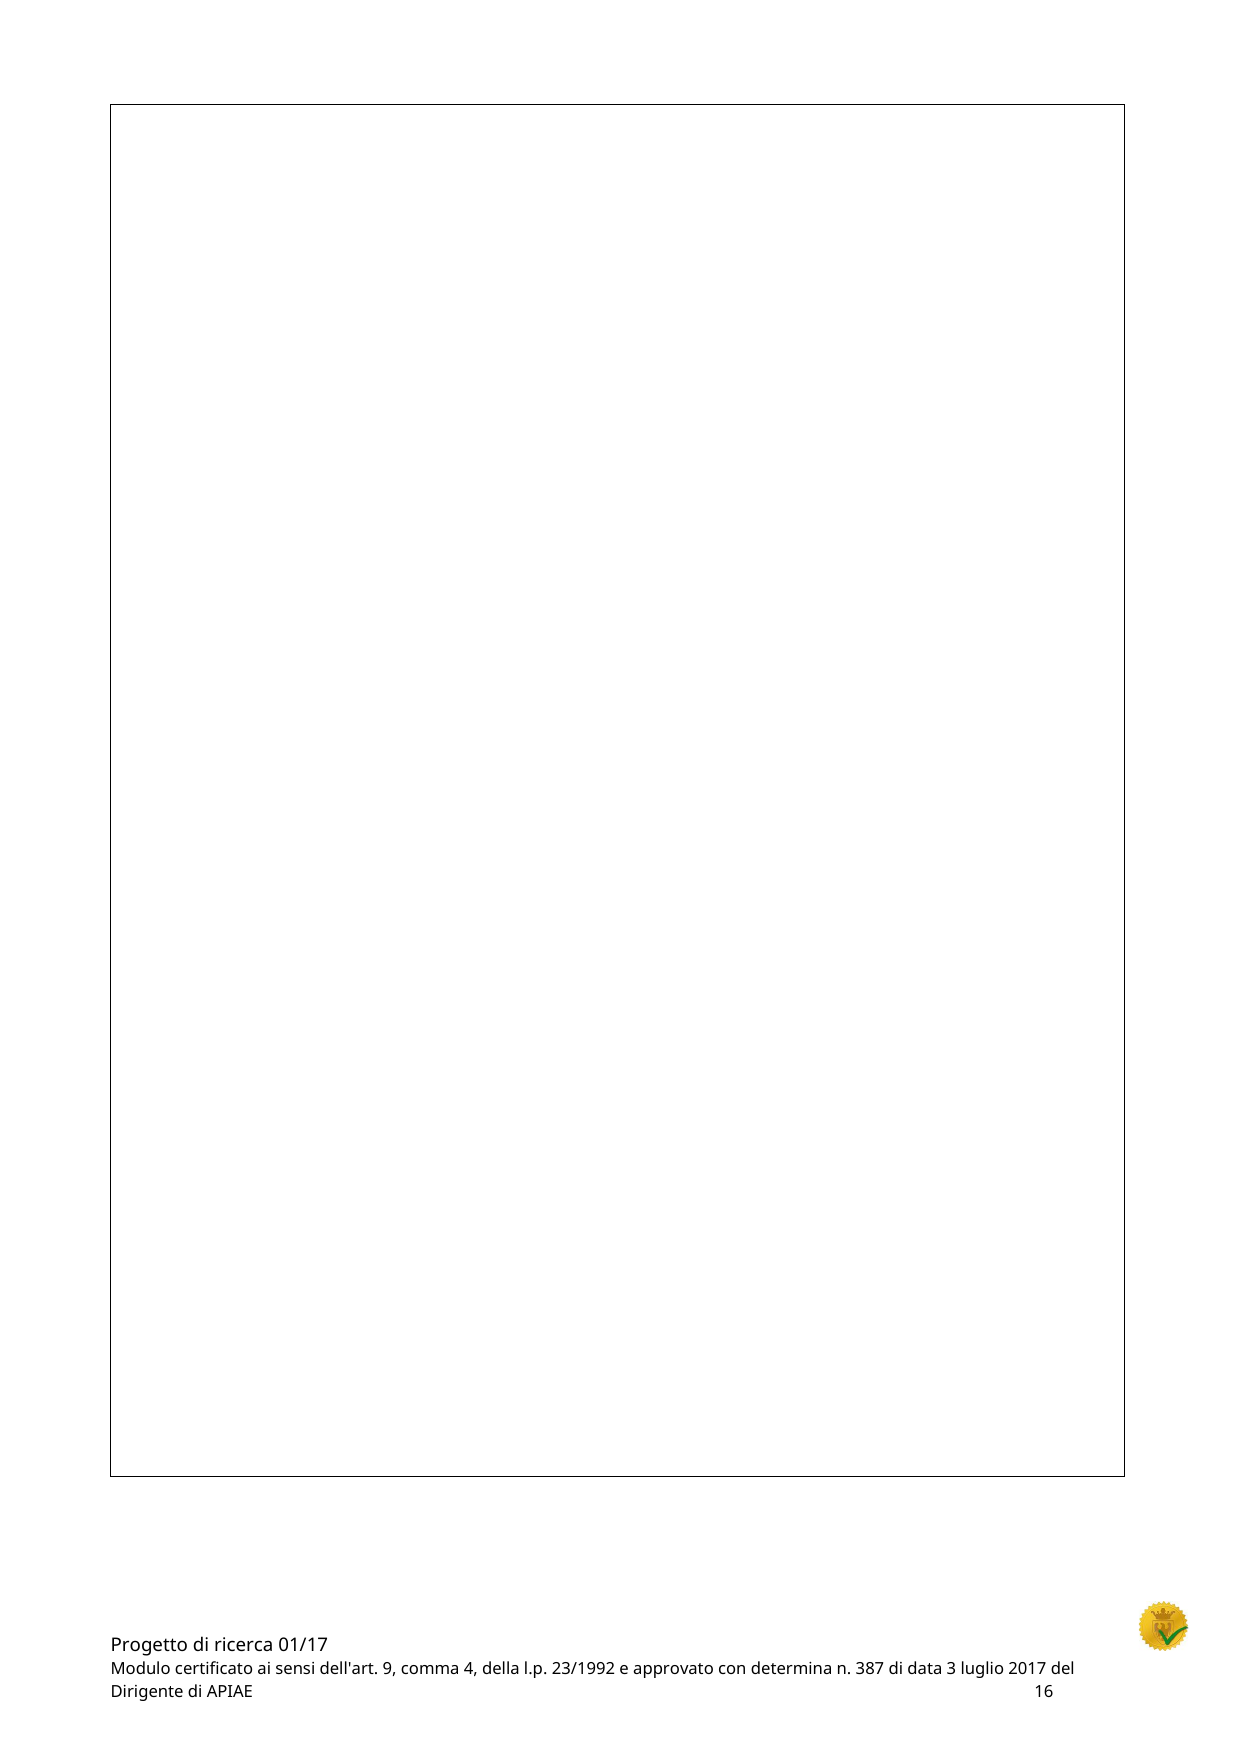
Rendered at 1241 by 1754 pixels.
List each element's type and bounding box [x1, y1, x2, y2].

picture [1138, 1601, 1190, 1651]
picture [110, 56, 1130, 1703]
